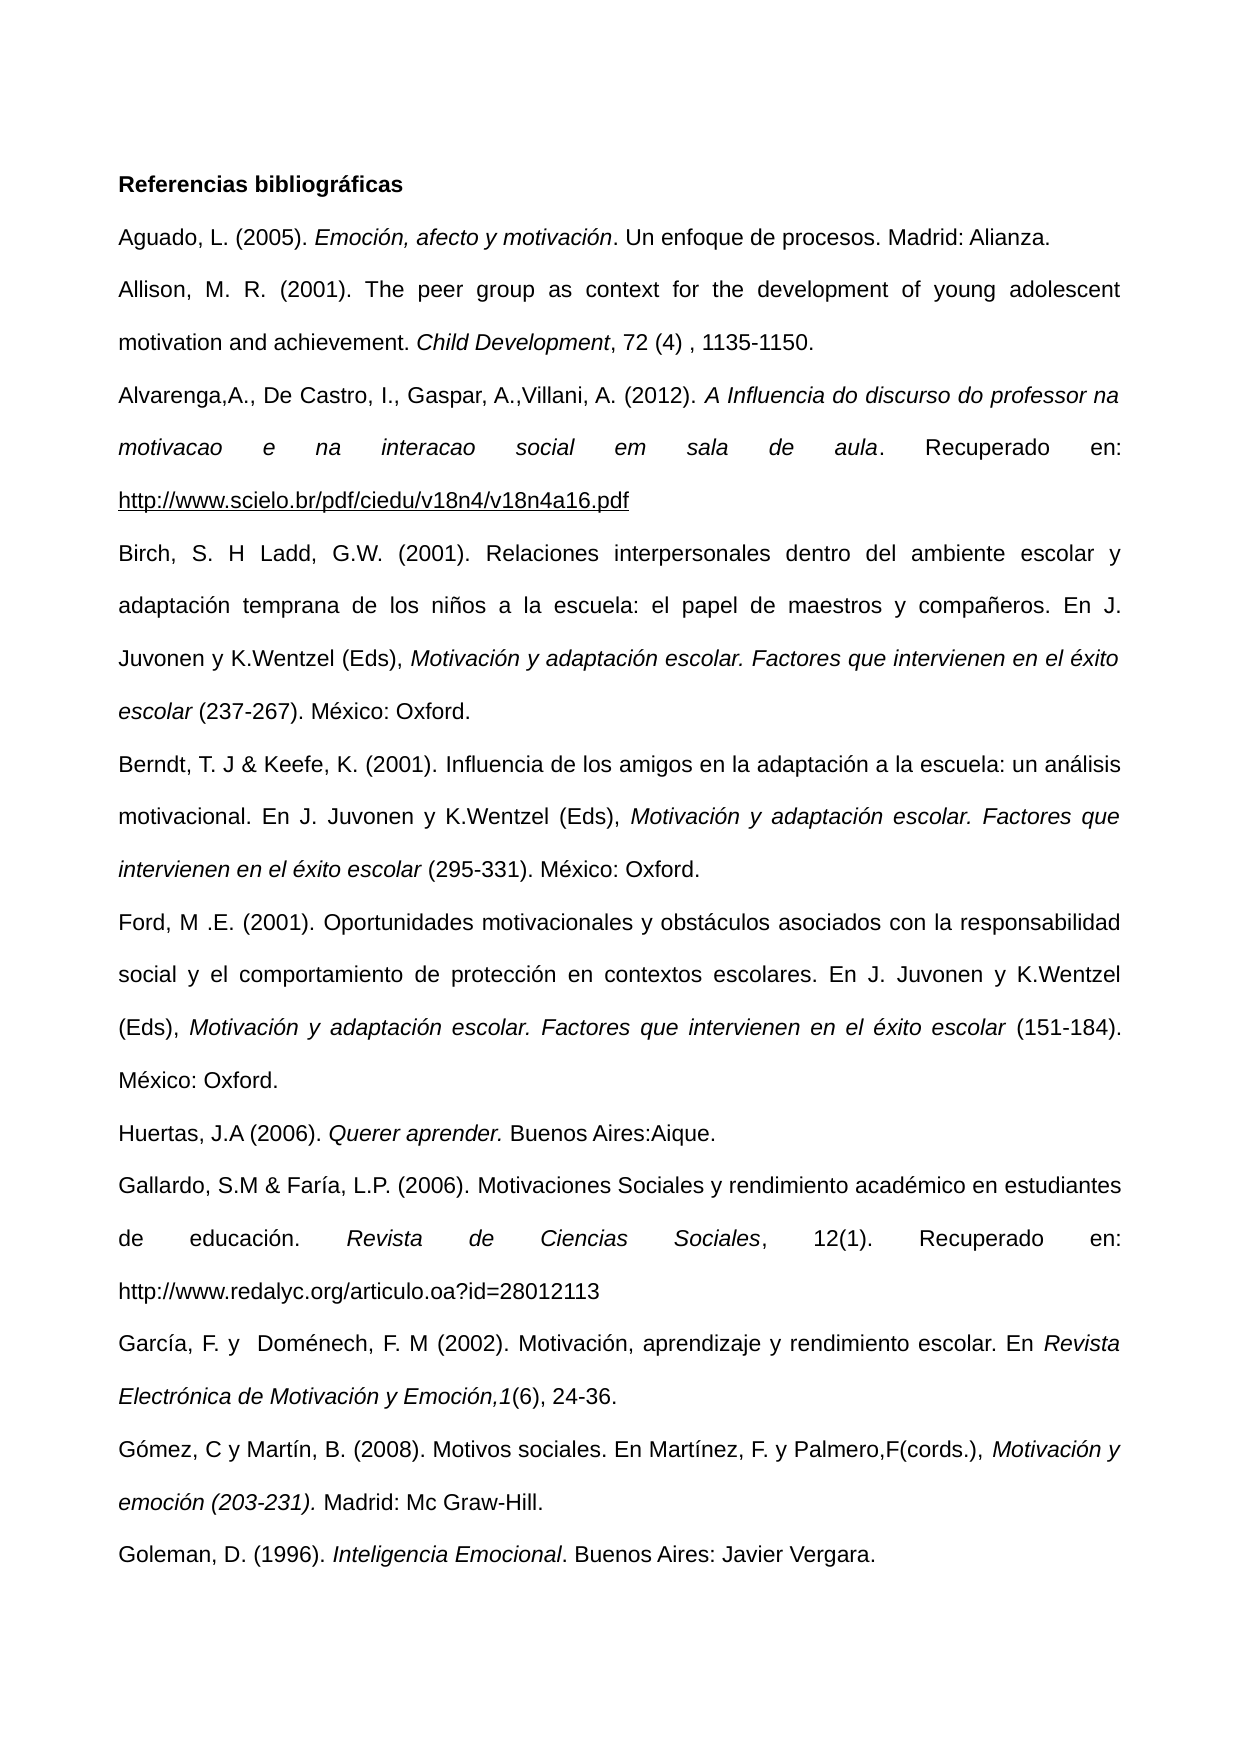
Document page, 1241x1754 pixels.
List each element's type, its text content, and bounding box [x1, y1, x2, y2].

text Referencias bibliográficas [118, 171, 1122, 197]
text Huertas, J.A (2006). Querer aprender. Buenos Aires:Aique. [118, 1119, 1122, 1146]
text Gómez, C y Martín, B. (2008). Motivos sociales. En Martínez, F. y Palmero,F(cords.), Motivación y emoción (203-231). Madrid: Mc Graw-Hill. [118, 1436, 1122, 1515]
text García, F. y Doménech, F. M (2002). Motivación, aprendizaje y rendimiento escolar. En Revista Electrónica de Motivación y Emoción,1(6), 24-36. [118, 1330, 1122, 1409]
text Ford, M .E. (2001). Oportunidades motivacionales y obstáculos asociados con la responsabilidad social y el comportamiento de protección en contextos escolares. En J. Juvonen y K.Wentzel (Eds), Motivación y adaptación escolar. Factores que intervienen en el éxito escolar (151-184). México: Oxford. [118, 909, 1122, 1093]
text Birch, S. H Ladd, G.W. (2001). Relaciones interpersonales dentro del ambiente escolar y adaptación temprana de los niños a la escuela: el papel de maestros y compañeros. En J. Juvonen y K.Wentzel (Eds), Motivación y adaptación escolar. Factores que intervienen en el éxito escolar (237-267). México: Oxford. [118, 540, 1122, 724]
text Goleman, D. (1996). Inteligencia Emocional. Buenos Aires: Javier Vergara. [118, 1541, 1122, 1568]
text Berndt, T. J & Keefe, K. (2001). Influencia de los amigos en la adaptación a la escuela: un análisis motivacional. En J. Juvonen y K.Wentzel (Eds), Motivación y adaptación escolar. Factores que intervienen en el éxito escolar (295-331). México: Oxford. [118, 751, 1122, 882]
text Alvarenga,A., De Castro, I., Gaspar, A.,Villani, A. (2012). A Influencia do discurso do professor na motivacao e na interacao social em sala de aula. Recuperado en: http://www.scielo.br/pdf/ciedu/v18n4/v18n4a16.pdf [118, 382, 1122, 513]
text Allison, M. R. (2001). The peer group as context for the development of young adolescent motivation and achievement. Child Development, 72 (4) , 1135-1150. [118, 276, 1122, 355]
text Gallardo, S.M & Faría, L.P. (2006). Motivaciones Sociales y rendimiento académico en estudiantes de educación. Revista de Ciencias Sociales, 12(1). Recuperado en: http://www.redalyc.org/articulo.oa?id=28012113 [118, 1172, 1122, 1304]
text Aguado, L. (2005). Emoción, afecto y motivación. Un enfoque de procesos. Madrid: Alianza. [118, 223, 1122, 250]
